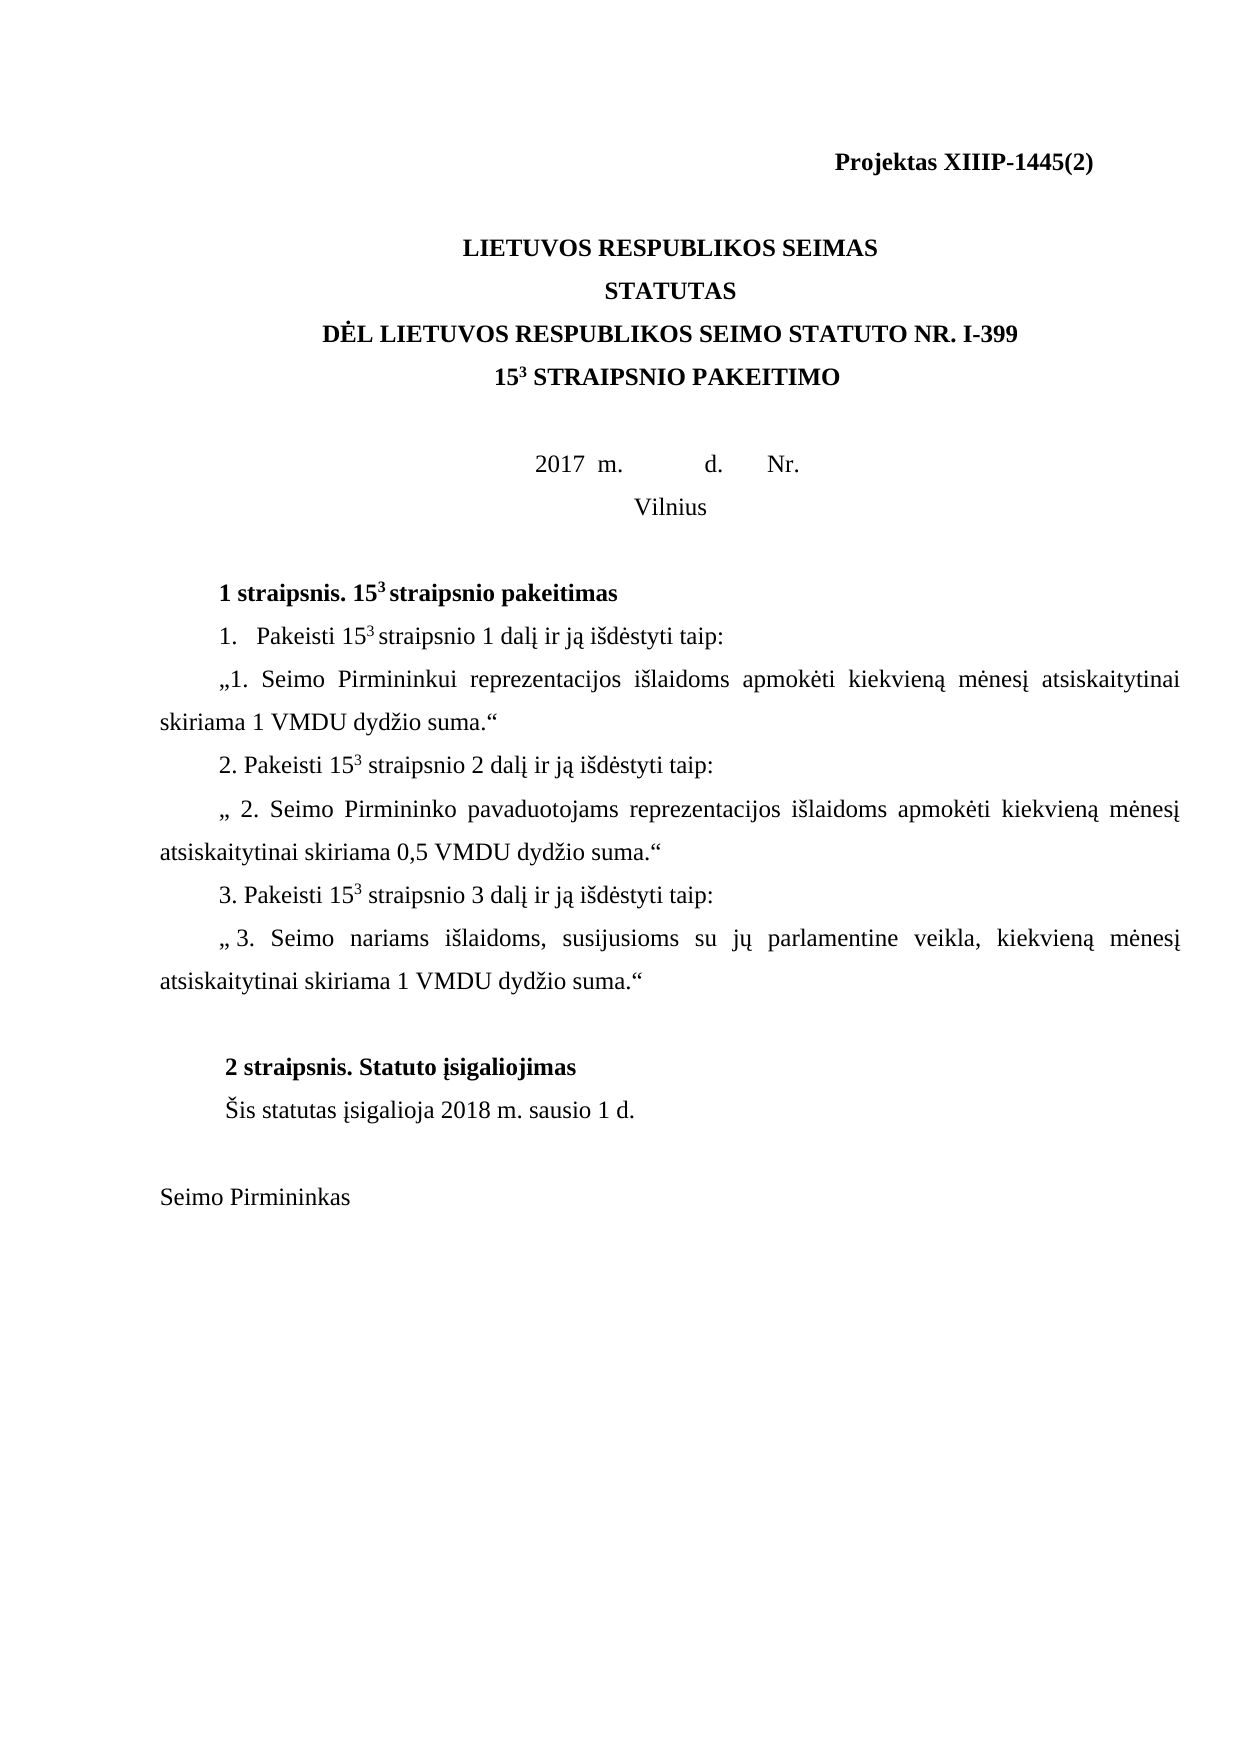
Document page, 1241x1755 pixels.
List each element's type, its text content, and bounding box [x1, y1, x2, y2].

text DĖL LIETUVOS RESPUBLIKOS SEIMO STATUTO NR. I-399 [159, 319, 1181, 348]
text 153 STRAIPSNIO PAKEITIMO [159, 362, 1181, 391]
text „ 2. Seimo Pirmininko pavaduotojams reprezentacijos išlaidoms apmokėti kiekvieną mėnesį atsiskaitytinai skiriama 0,5 VMDU dydžio suma.“ [159, 794, 1181, 866]
text „1. Seimo Pirmininkui reprezentacijos išlaidoms apmokėti kiekvieną mėnesį atsiskaitytinai skiriama 1 VMDU dydžio suma.“ [159, 664, 1181, 736]
text 1 straipsnis. 153 straipsnio pakeitimas [159, 578, 1181, 607]
text Šis statutas įsigalioja 2018 m. sausio 1 d. [159, 1096, 1181, 1124]
text LIETUVOS RESPUBLIKOS SEIMAS [159, 233, 1181, 262]
text Seimo Pirmininkas [159, 1182, 1181, 1211]
text STATUTAS [159, 276, 1181, 305]
text „ 3. Seimo nariams išlaidoms, susijusioms su jų parlamentine veikla, kiekvieną mėnesį atsiskaitytinai skiriama 1 VMDU dydžio suma.“ [159, 923, 1181, 995]
text Projektas XIIIP-1445(2) [759, 147, 1181, 176]
text 1. Pakeisti 153 straipsnio 1 dalį ir ją išdėstyti taip: [218, 621, 1181, 650]
text 2. Pakeisti 153 straipsnio 2 dalį ir ją išdėstyti taip: [159, 751, 1181, 779]
text 2017 m. d. Nr. Vilnius [159, 449, 1181, 521]
text 2 straipsnis. Statuto įsigaliojimas [159, 1052, 1181, 1081]
text 3. Pakeisti 153 straipsnio 3 dalį ir ją išdėstyti taip: [159, 880, 1181, 909]
